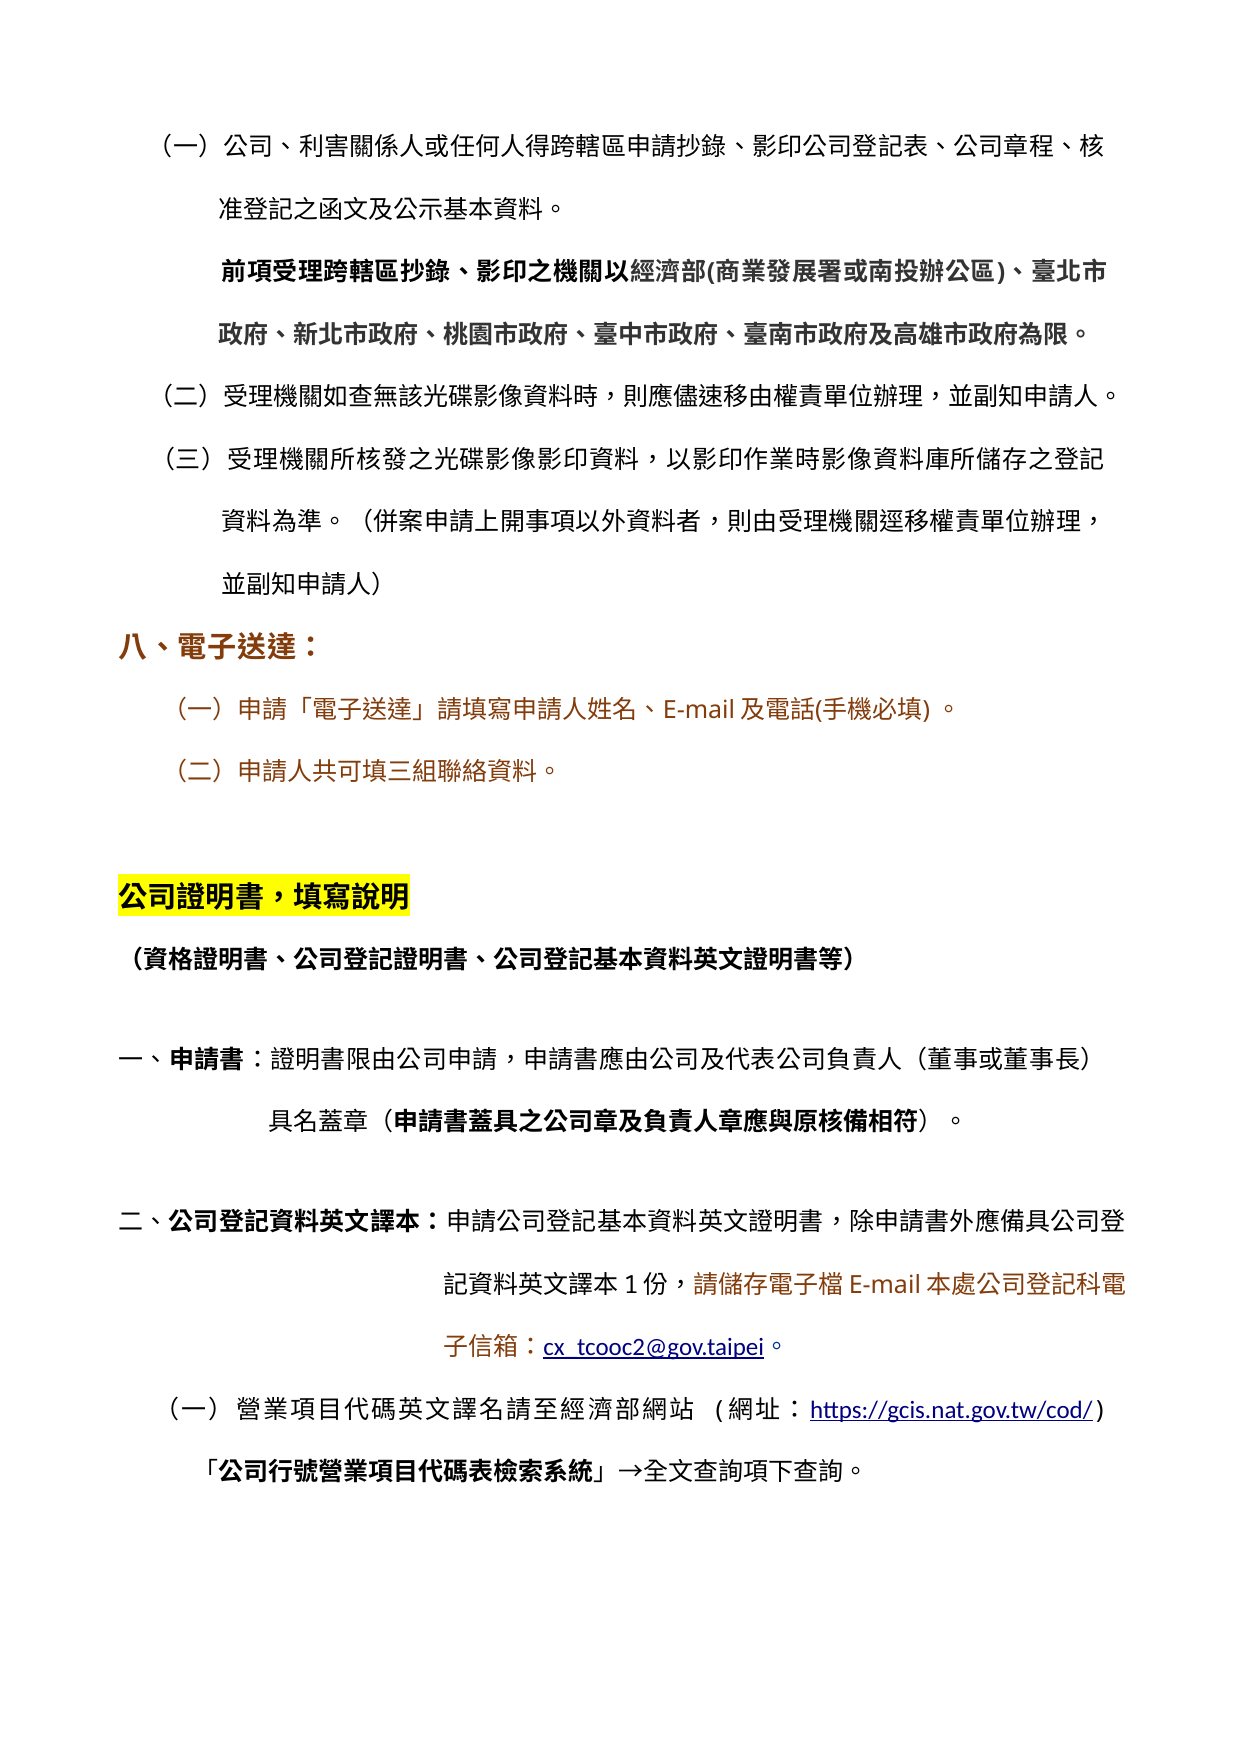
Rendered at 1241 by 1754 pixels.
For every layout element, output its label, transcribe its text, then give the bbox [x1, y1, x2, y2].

text 八、電子送達： [118, 603, 1107, 666]
text 公司證明書，填寫說明 [118, 853, 1107, 916]
text 二、公司登記資料英文譯本：申請公司登記基本資料英文證明書，除申請書外應備具公司登記資料英文譯本1份，請儲存電子檔E-mail本處公司登記科電子信箱：cx_tcooc2@gov.taipei。 [118, 1178, 1126, 1366]
text （一）營業項目代碼英文譯名請至經濟部網站 (網址：https://gcis.nat.gov.tw/cod/) 「公司行號營業項目代碼表檢索系統」→全文查詢項下查詢。 [118, 1366, 1107, 1491]
text （二）申請人共可填三組聯絡資料。 [163, 728, 1107, 791]
text （三）受理機關所核發之光碟影像影印資料，以影印作業時影像資料庫所儲存之登記 資料為準。（併案申請上開事項以外資料者，則由受理機關逕移權責單位辦理，並副知申請人） [133, 416, 1107, 603]
text （一）申請「電子送達」請填寫申請人姓名、E-mail及電話(手機必填) 。 [163, 666, 1107, 728]
text 前項受理跨轄區抄錄、影印之機關以經濟部(商業發展署或南投辦公區)、臺北市政府、新北市政府、桃園市政府、臺中市政府、臺南市政府及高雄市政府為限。 [118, 228, 1107, 353]
text 一、申請書：證明書限由公司申請，申請書應由公司及代表公司負責人（董事或董事長）具名蓋章（申請書蓋具之公司章及負責人章應與原核備相符）。 [118, 1016, 1107, 1141]
text （一）公司、利害關係人或任何人得跨轄區申請抄錄、影印公司登記表、公司章程、核准登記之函文及公示基本資料。 [148, 103, 1107, 228]
subtitle （資格證明書、公司登記證明書、公司登記基本資料英文證明書等） [118, 916, 1107, 978]
text （二）受理機關如查無該光碟影像資料時，則應儘速移由權責單位辦理，並副知申請人。 [133, 353, 1137, 416]
